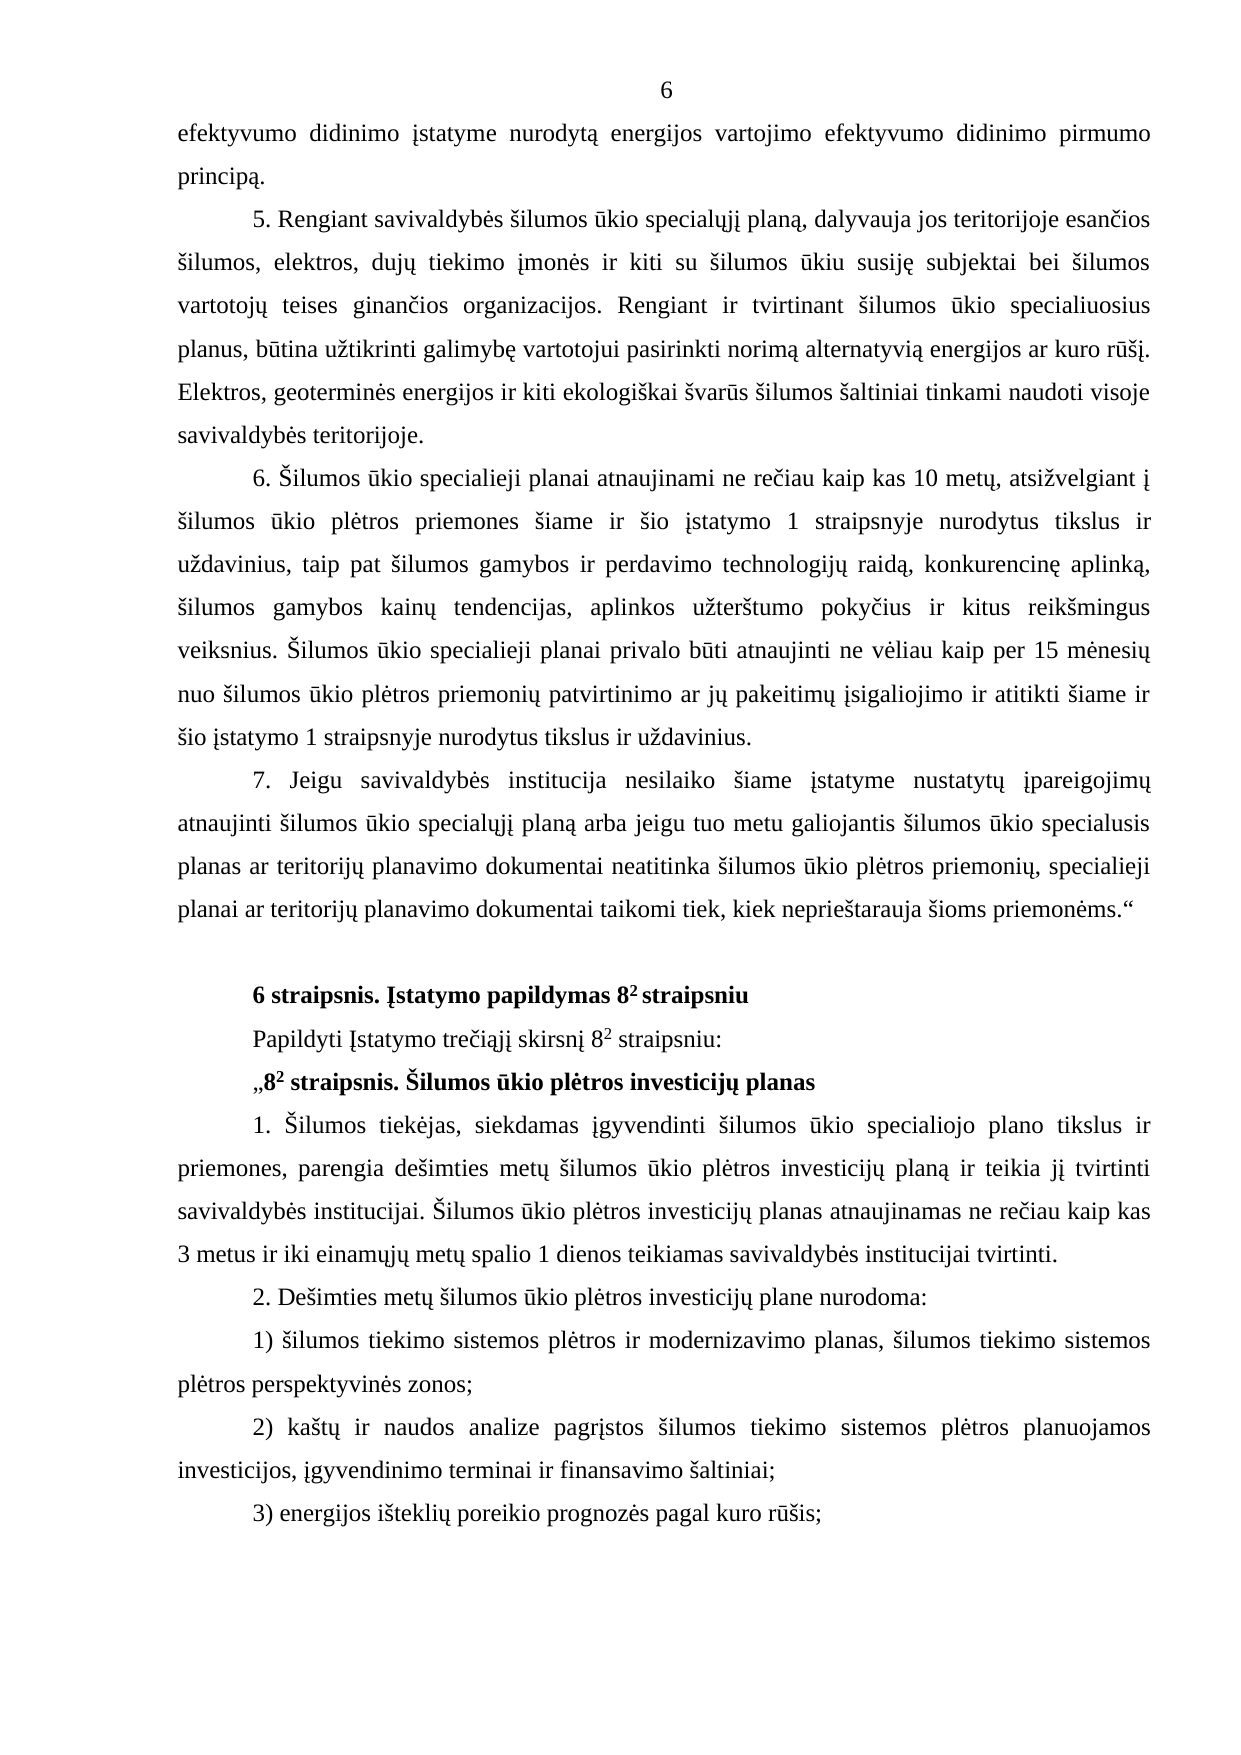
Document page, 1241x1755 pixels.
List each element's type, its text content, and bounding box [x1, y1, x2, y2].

text 2. Dešimties metų šilumos ūkio plėtros investicijų plane nurodoma: [177, 1282, 1152, 1311]
text 6 straipsnis. Įstatymo papildymas 82 straipsniu [177, 981, 1152, 1009]
text 6. Šilumos ūkio specialieji planai atnaujinami ne rečiau kaip kas 10 metų, atsižvelgiant į šilumos ūkio plėtros priemones šiame ir šio įstatymo 1 straipsnyje nurodytus tikslus ir uždavinius, taip pat šilumos gamybos ir perdavimo technologijų raidą, konkurencinę aplinką, šilumos gamybos kainų tendencijas, aplinkos užterštumo pokyčius ir kitus reikšmingus veiksnius. Šilumos ūkio specialieji planai privalo būti atnaujinti ne vėliau kaip per 15 mėnesių nuo šilumos ūkio plėtros priemonių patvirtinimo ar jų pakeitimų įsigaliojimo ir atitikti šiame ir šio įstatymo 1 straipsnyje nurodytus tikslus ir uždavinius. [177, 463, 1152, 751]
text Papildyti Įstatymo trečiąjį skirsnį 82 straipsniu: [177, 1024, 1152, 1052]
text efektyvumo didinimo įstatyme nurodytą energijos vartojimo efektyvumo didinimo pirmumo principą. [177, 118, 1152, 190]
text 1) šilumos tiekimo sistemos plėtros ir modernizavimo planas, šilumos tiekimo sistemos plėtros perspektyvinės zonos; [177, 1326, 1152, 1397]
text 5. Rengiant savivaldybės šilumos ūkio specialųjį planą, dalyvauja jos teritorijoje esančios šilumos, elektros, dujų tiekimo įmonės ir kiti su šilumos ūkiu susiję subjektai bei šilumos vartotojų teises ginančios organizacijos. Rengiant ir tvirtinant šilumos ūkio specialiuosius planus, būtina užtikrinti galimybę vartotojui pasirinkti norimą alternatyvią energijos ar kuro rūšį. Elektros, geoterminės energijos ir kiti ekologiškai švarūs šilumos šaltiniai tinkami naudoti visoje savivaldybės teritorijoje. [177, 204, 1152, 449]
text 7. Jeigu savivaldybės institucija nesilaiko šiame įstatyme nustatytų įpareigojimų atnaujinti šilumos ūkio specialųjį planą arba jeigu tuo metu galiojantis šilumos ūkio specialusis planas ar teritorijų planavimo dokumentai neatitinka šilumos ūkio plėtros priemonių, specialieji planai ar teritorijų planavimo dokumentai taikomi tiek, kiek neprieštarauja šioms priemonėms.“ [177, 765, 1152, 923]
text 1. Šilumos tiekėjas, siekdamas įgyvendinti šilumos ūkio specialiojo plano tikslus ir priemones, parengia dešimties metų šilumos ūkio plėtros investicijų planą ir teikia jį tvirtinti savivaldybės institucijai. Šilumos ūkio plėtros investicijų planas atnaujinamas ne rečiau kaip kas 3 metus ir iki einamųjų metų spalio 1 dienos teikiamas savivaldybės institucijai tvirtinti. [177, 1110, 1152, 1268]
text „82 straipsnis. Šilumos ūkio plėtros investicijų planas [177, 1067, 1152, 1096]
text 3) energijos išteklių poreikio prognozės pagal kuro rūšis; [177, 1498, 1152, 1527]
text 2) kaštų ir naudos analize pagrįstos šilumos tiekimo sistemos plėtros planuojamos investicijos, įgyvendinimo terminai ir finansavimo šaltiniai; [177, 1412, 1152, 1484]
